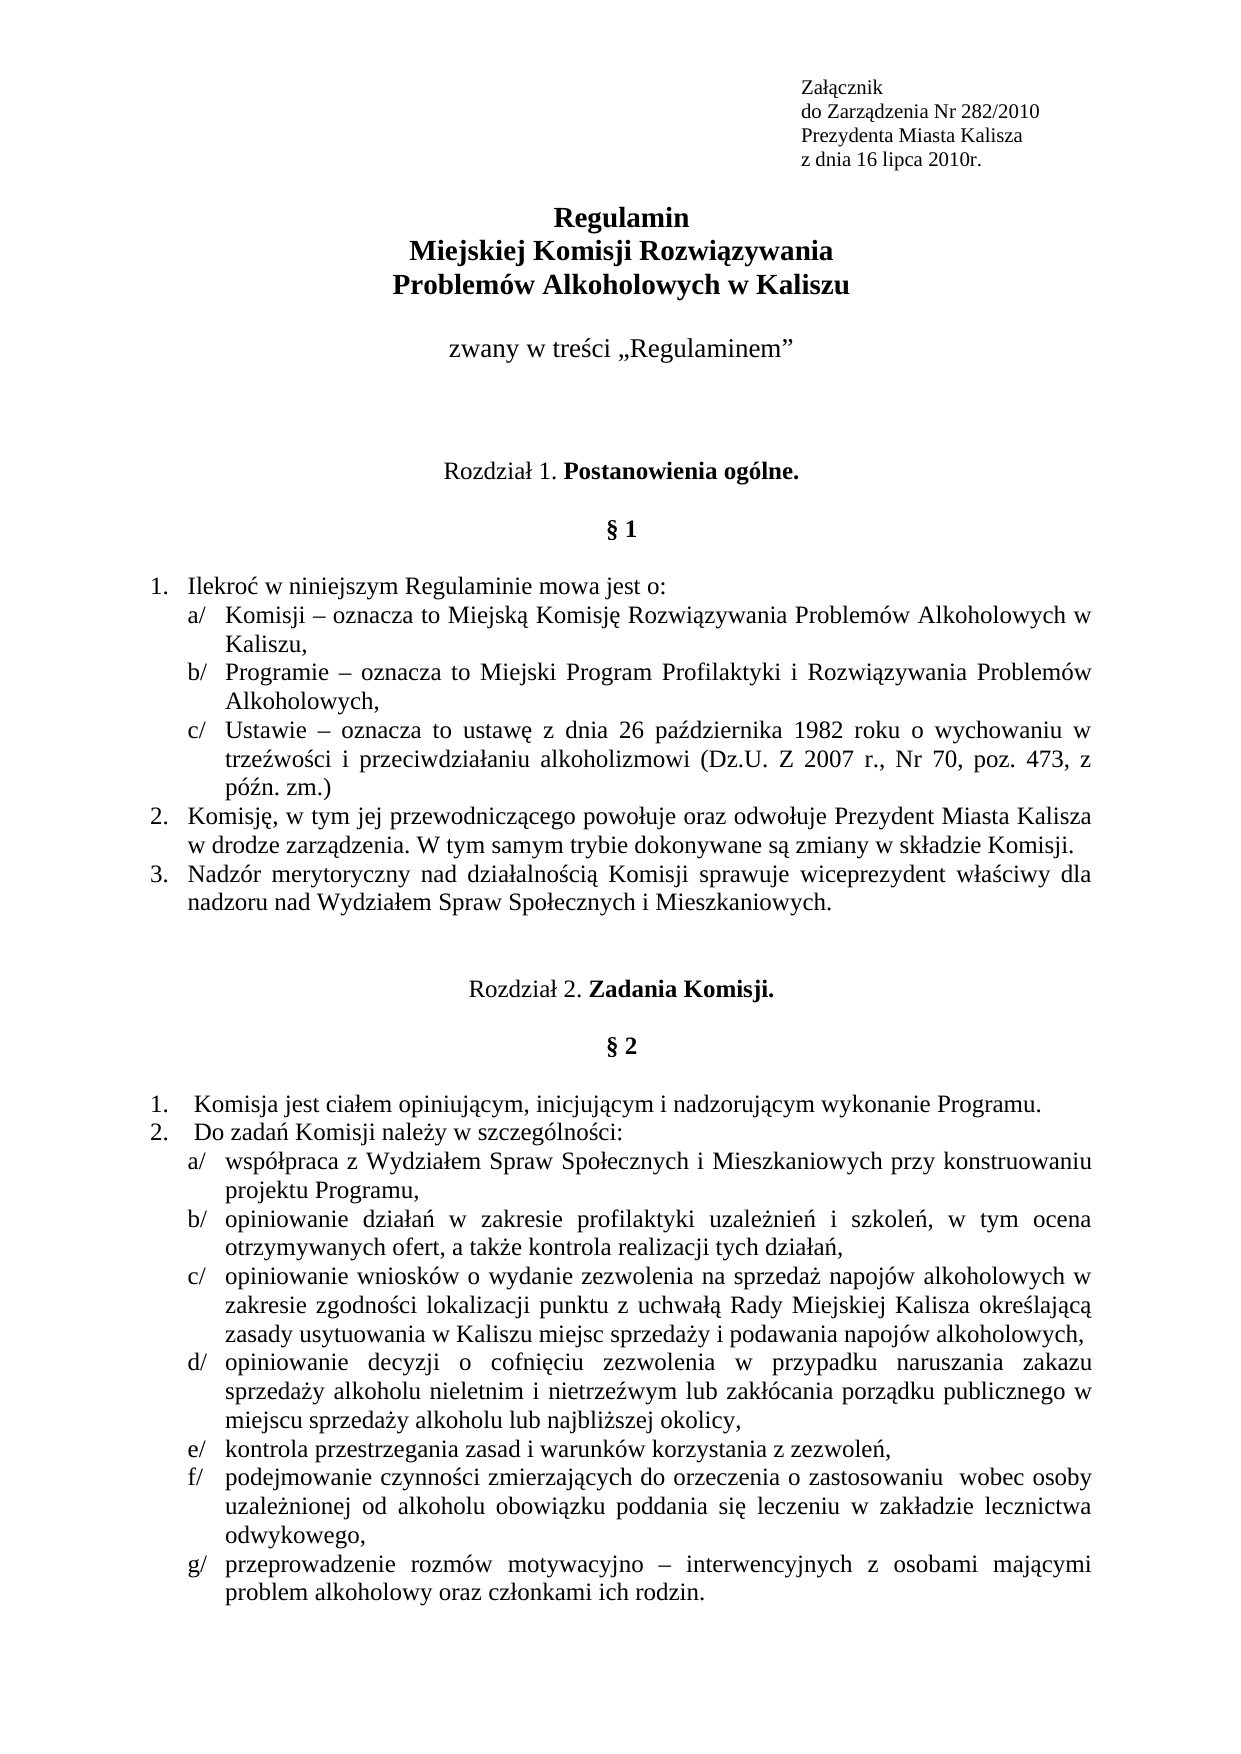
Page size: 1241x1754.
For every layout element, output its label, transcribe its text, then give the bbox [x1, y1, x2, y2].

list Programie – oznacza to Miejski Program Profilaktyki i Rozwiązywania Problemów Alkoholowych, [187, 657, 1093, 715]
list podejmowanie czynności zmierzających do orzeczenia o zastosowaniu wobec osoby uzależnionej od alkoholu obowiązku poddania się leczeniu w zakładzie lecznictwa odwykowego, [187, 1462, 1093, 1549]
text Regulamin [150, 200, 1093, 233]
list współpraca z Wydziałem Spraw Społecznych i Mieszkaniowych przy konstruowaniu projektu Programu, [187, 1146, 1093, 1204]
list Komisja jest ciałem opiniującym, inicjującym i nadzorującym wykonanie Programu. [150, 1089, 1093, 1117]
text § 2 [150, 1031, 1093, 1060]
text Rozdział 2. Zadania Komisji. [150, 974, 1093, 1002]
text Rozdział 1. Postanowienia ogólne. [150, 456, 1093, 485]
list opiniowanie działań w zakresie profilaktyki uzależnień i szkoleń, w tym ocena otrzymywanych ofert, a także kontrola realizacji tych działań, [187, 1204, 1093, 1261]
list przeprowadzenie rozmów motywacyjno – interwencyjnych z osobami mającymi problem alkoholowy oraz członkami ich rodzin. [187, 1549, 1093, 1606]
list Do zadań Komisji należy w szczególności: [150, 1117, 1093, 1146]
text Załącznik [150, 75, 1093, 99]
list opiniowanie wniosków o wydanie zezwolenia na sprzedaż napojów alkoholowych w zakresie zgodności lokalizacji punktu z uchwałą Rady Miejskiej Kalisza określającą zasady usytuowania w Kaliszu miejsc sprzedaży i podawania napojów alkoholowych, [187, 1261, 1093, 1347]
text Problemów Alkoholowych w Kaliszu [150, 267, 1093, 301]
list Komisji – oznacza to Miejską Komisję Rozwiązywania Problemów Alkoholowych w Kaliszu, [187, 600, 1093, 657]
list opiniowanie decyzji o cofnięciu zezwolenia w przypadku naruszania zakazu sprzedaży alkoholu nieletnim i nietrzeźwym lub zakłócania porządku publicznego w miejscu sprzedaży alkoholu lub najbliższej okolicy, [187, 1347, 1093, 1434]
text do Zarządzenia Nr 282/2010 [150, 99, 1093, 123]
list Ilekroć w niniejszym Regulaminie mowa jest o: [150, 571, 1093, 600]
list Ustawie – oznacza to ustawę z dnia 26 października 1982 roku o wychowaniu w trzeźwości i przeciwdziałaniu alkoholizmowi (Dz.U. Z 2007 r., Nr 70, poz. 473, z późn. zm.) [187, 715, 1093, 801]
text z dnia 16 lipca 2010r. [150, 147, 1093, 171]
text zwany w treści „Regulaminem” [150, 332, 1093, 363]
text Prezydenta Miasta Kalisza [150, 123, 1093, 147]
list Komisję, w tym jej przewodniczącego powołuje oraz odwołuje Prezydent Miasta Kalisza w drodze zarządzenia. W tym samym trybie dokonywane są zmiany w składzie Komisji. [150, 801, 1093, 859]
text Miejskiej Komisji Rozwiązywania [150, 233, 1093, 267]
list Nadzór merytoryczny nad działalnością Komisji sprawuje wiceprezydent właściwy dla nadzoru nad Wydziałem Spraw Społecznych i Mieszkaniowych. [150, 859, 1093, 916]
list kontrola przestrzegania zasad i warunków korzystania z zezwoleń, [187, 1434, 1093, 1462]
text § 1 [150, 514, 1093, 542]
